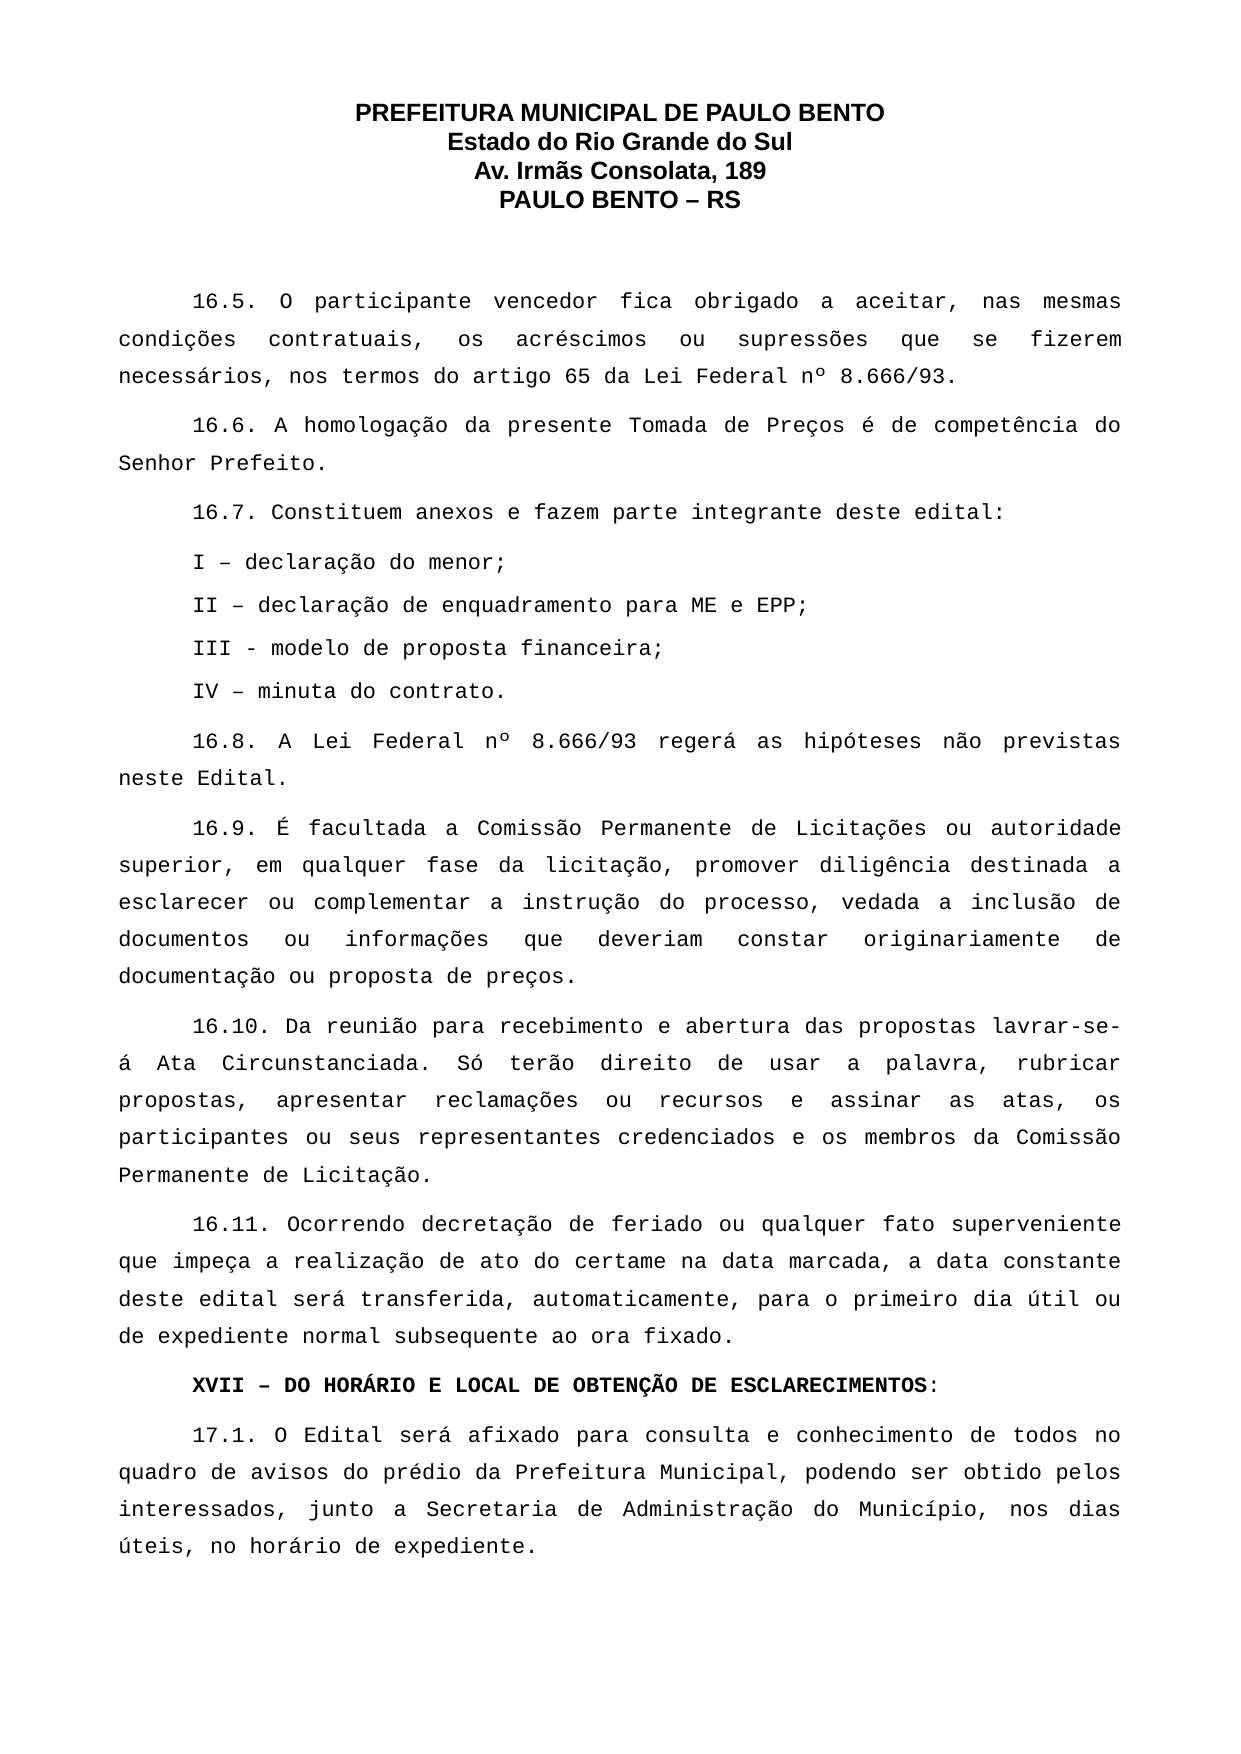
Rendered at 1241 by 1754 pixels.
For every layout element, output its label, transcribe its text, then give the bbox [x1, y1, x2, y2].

text 16.7. Constituem anexos e fazem parte integrante deste edital: [118, 501, 1122, 526]
text 16.9. É facultada a Comissão Permanente de Licitações ou autoridade superior, em qualquer fase da licitação, promover diligência destinada a esclarecer ou complementar a instrução do processo, vedada a inclusão de documentos ou informações que deveriam constar originariamente de documentação ou proposta de preços. [118, 817, 1122, 990]
text I – declaração do menor; [118, 551, 1122, 576]
text 17.1. O Edital será afixado para consulta e conhecimento de todos no quadro de avisos do prédio da Prefeitura Municipal, podendo ser obtido pelos interessados, junto a Secretaria de Administração do Município, nos dias úteis, no horário de expediente. [118, 1424, 1122, 1560]
text 16.8. A Lei Federal nº 8.666/93 regerá as hipóteses não previstas neste Edital. [118, 730, 1122, 792]
text 16.10. Da reunião para recebimento e abertura das propostas lavrar-se-á Ata Circunstanciada. Só terão direito de usar a palavra, rubricar propostas, apresentar reclamações ou recursos e assinar as atas, os participantes ou seus representantes credenciados e os membros da Comissão Permanente de Licitação. [118, 1015, 1122, 1188]
text IV – minuta do contrato. [118, 680, 1122, 705]
text 16.11. Ocorrendo decretação de feriado ou qualquer fato superveniente que impeça a realização de ato do certame na data marcada, a data constante deste edital será transferida, automaticamente, para o primeiro dia útil ou de expediente normal subsequente ao ora fixado. [118, 1213, 1122, 1350]
text XVII – DO HORÁRIO E LOCAL DE OBTENÇÃO DE ESCLARECIMENTOS: [118, 1374, 1122, 1399]
text 16.6. A homologação da presente Tomada de Preços é de competência do Senhor Prefeito. [118, 414, 1122, 477]
text II – declaração de enquadramento para ME e EPP; [118, 594, 1122, 619]
text 16.5. O participante vencedor fica obrigado a aceitar, nas mesmas condições contratuais, os acréscimos ou supressões que se fizerem necessários, nos termos do artigo 65 da Lei Federal nº 8.666/93. [118, 291, 1122, 390]
text III - modelo de proposta financeira; [118, 637, 1122, 662]
